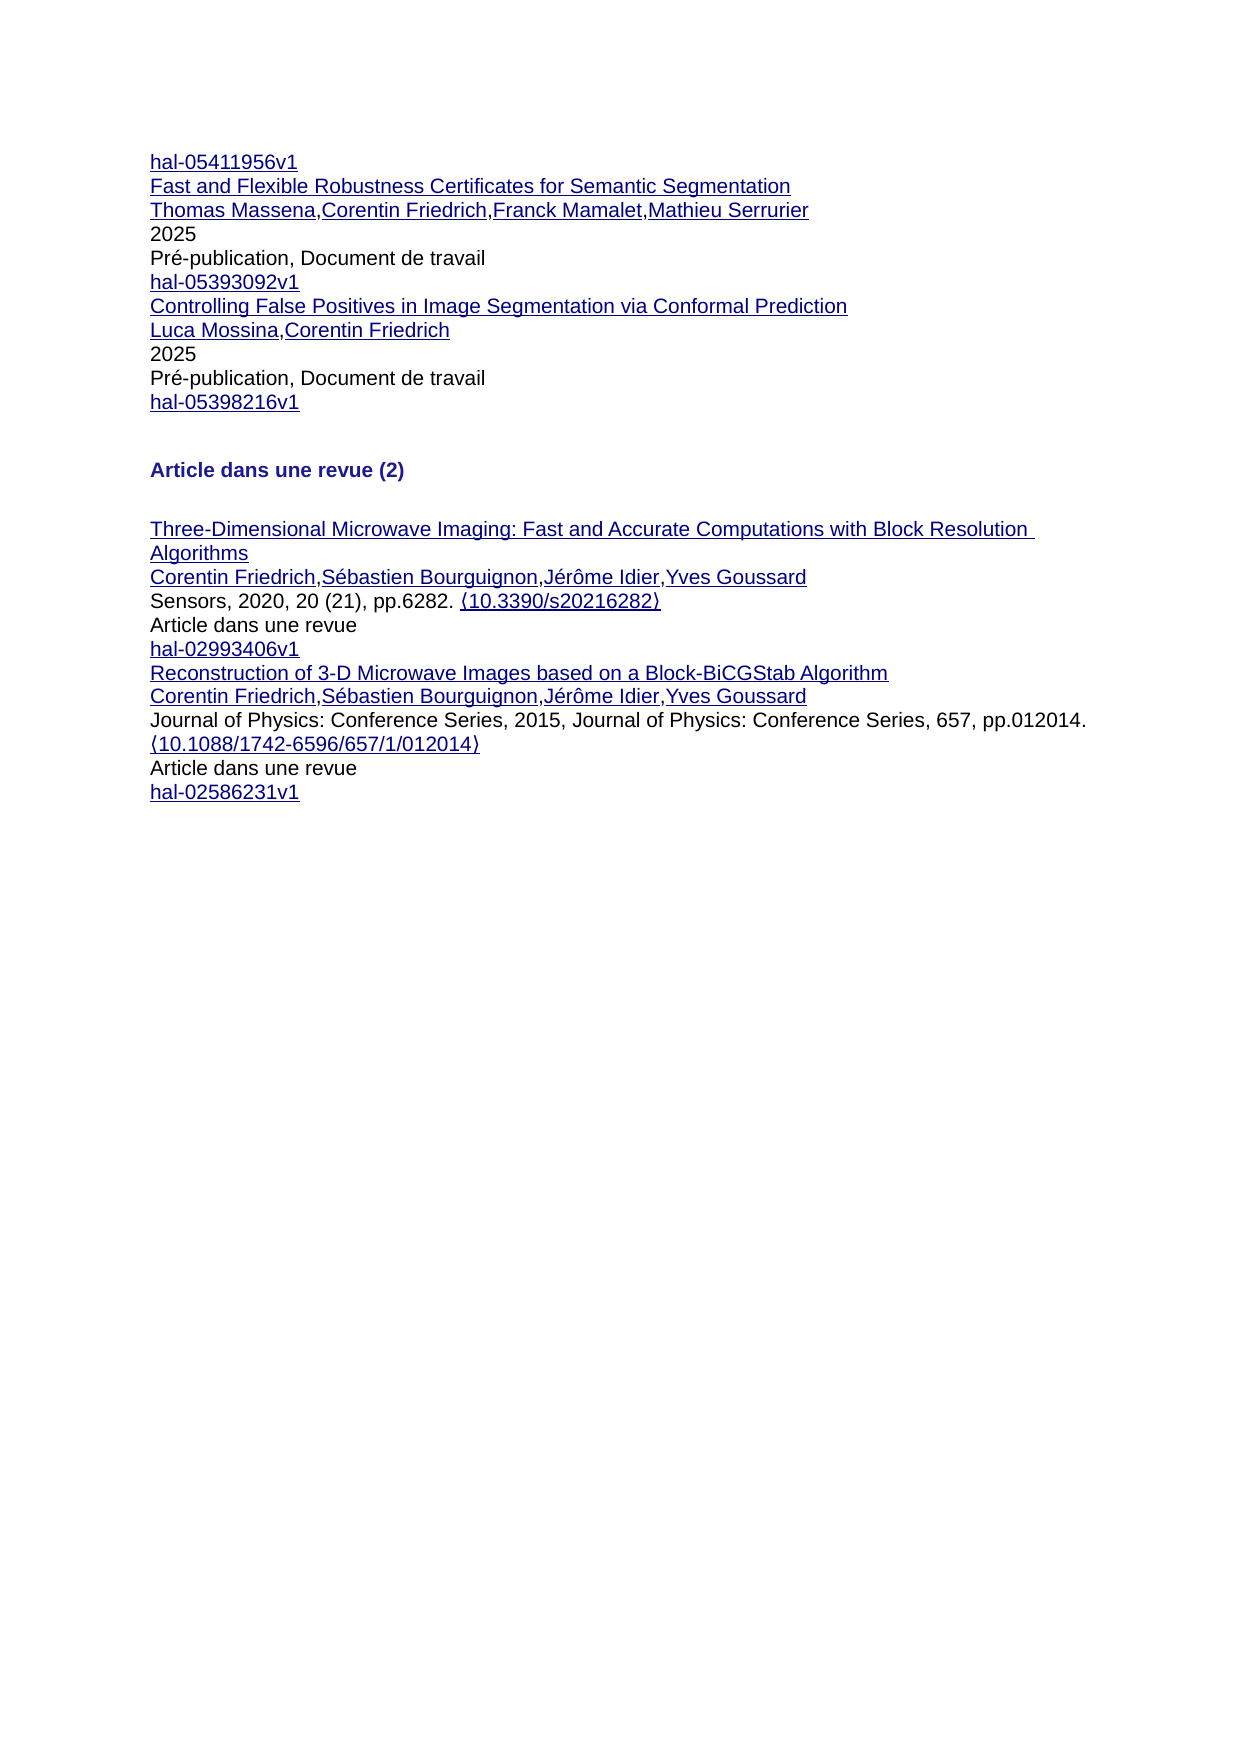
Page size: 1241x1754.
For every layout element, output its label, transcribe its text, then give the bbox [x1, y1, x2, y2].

table_cell Fast and Flexible Robustness Certificates for Semantic Segmentation Thomas Massena,Corentin Friedrich,Franck Mamalet,Mathieu Serrurier 2025 Pré-publication, Document de travail hal-05393092v1 [150, 174, 1090, 294]
table_header Three-Dimensional Microwave Imaging: Fast and Accurate Computations with Block Resolution Algorithms Corentin Friedrich,Sébastien Bourguignon,Jérôme Idier,Yves Goussard Sensors, 2020, 20 (21), pp.6282. ⟨10.3390/s20216282⟩ Article dans une revue hal-02993406v1 [150, 517, 1090, 660]
table_cell Controlling False Positives in Image Segmentation via Conformal Prediction Luca Mossina,Corentin Friedrich 2025 Pré-publication, Document de travail hal-05398216v1 [150, 294, 1090, 413]
table_cell Reconstruction of 3-D Microwave Images based on a Block-BiCGStab Algorithm Corentin Friedrich,Sébastien Bourguignon,Jérôme Idier,Yves Goussard Journal of Physics: Conference Series, 2015, Journal of Physics: Conference Series, 657, pp.012014. ⟨10.1088/1742-6596/657/1/012014⟩ Article dans une revue hal-02586231v1 [150, 660, 1090, 804]
subtitle Article dans une revue (2) [150, 458, 1090, 482]
table_header hal-05411956v1 [150, 150, 1090, 174]
